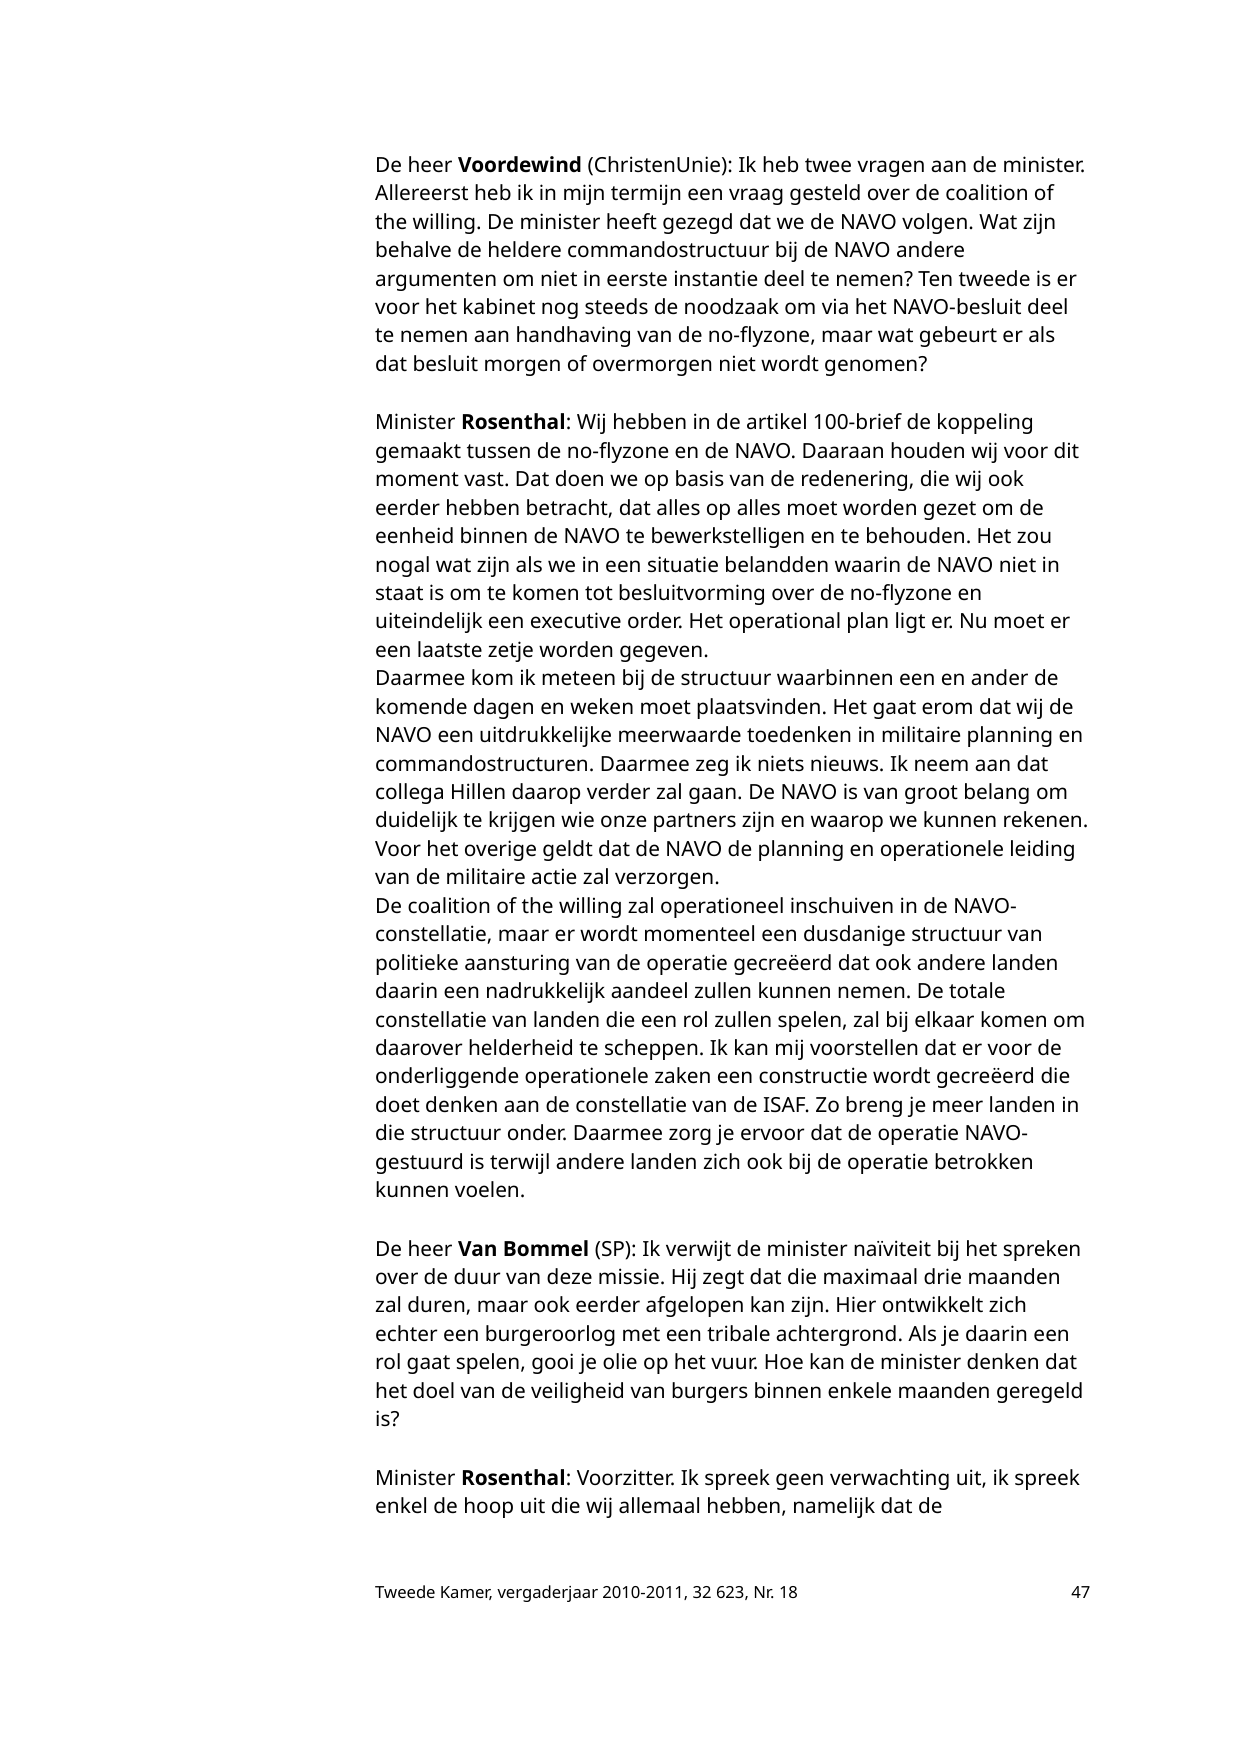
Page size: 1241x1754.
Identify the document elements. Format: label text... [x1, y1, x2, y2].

text De heer Van Bommel (SP): Ik verwijt de minister naïviteit bij het spreken over de duur van deze missie. Hij zegt dat die maximaal drie maanden zal duren, maar ook eerder afgelopen kan zijn. Hier ontwikkelt zich echter een burgeroorlog met een tribale achtergrond. Als je daarin een rol gaat spelen, gooi je olie op het vuur. Hoe kan de minister denken dat het doel van de veiligheid van burgers binnen enkele maanden geregeld is? [375, 1234, 1090, 1433]
text Minister Rosenthal: Voorzitter. Ik spreek geen verwachting uit, ik spreek enkel de hoop uit die wij allemaal hebben, namelijk dat de [375, 1463, 1090, 1520]
text Minister Rosenthal: Wij hebben in de artikel 100-brief de koppeling gemaakt tussen de no-flyzone en de NAVO. Daaraan houden wij voor dit moment vast. Dat doen we op basis van de redenering, die wij ook eerder hebben betracht, dat alles op alles moet worden gezet om de eenheid binnen de NAVO te bewerkstelligen en te behouden. Het zou nogal wat zijn als we in een situatie belandden waarin de NAVO niet in staat is om te komen tot besluitvorming over de no-flyzone en uiteindelijk een executive order. Het operational plan ligt er. Nu moet er een laatste zetje worden gegeven. [375, 407, 1090, 663]
text De heer Voordewind (ChristenUnie): Ik heb twee vragen aan de minister. Allereerst heb ik in mijn termijn een vraag gesteld over de coalition of the willing. De minister heeft gezegd dat we de NAVO volgen. Wat zijn behalve de heldere commandostructuur bij de NAVO andere argumenten om niet in eerste instantie deel te nemen? Ten tweede is er voor het kabinet nog steeds de noodzaak om via het NAVO-besluit deel te nemen aan handhaving van de no-flyzone, maar wat gebeurt er als dat besluit morgen of overmorgen niet wordt genomen? [375, 150, 1090, 377]
text De coalition of the willing zal operationeel inschuiven in de NAVO-constellatie, maar er wordt momenteel een dusdanige structuur van politieke aansturing van de operatie gecreëerd dat ook andere landen daarin een nadrukkelijk aandeel zullen kunnen nemen. De totale constellatie van landen die een rol zullen spelen, zal bij elkaar komen om daarover helderheid te scheppen. Ik kan mij voorstellen dat er voor de onderliggende operationele zaken een constructie wordt gecreëerd die doet denken aan de constellatie van de ISAF. Zo breng je meer landen in die structuur onder. Daarmee zorg je ervoor dat de operatie NAVO-gestuurd is terwijl andere landen zich ook bij de operatie betrokken kunnen voelen. [375, 891, 1090, 1204]
text Daarmee kom ik meteen bij de structuur waarbinnen een en ander de komende dagen en weken moet plaatsvinden. Het gaat erom dat wij de NAVO een uitdrukkelijke meerwaarde toedenken in militaire planning en commandostructuren. Daarmee zeg ik niets nieuws. Ik neem aan dat collega Hillen daarop verder zal gaan. De NAVO is van groot belang om duidelijk te krijgen wie onze partners zijn en waarop we kunnen rekenen. Voor het overige geldt dat de NAVO de planning en operationele leiding van de militaire actie zal verzorgen. [375, 663, 1090, 891]
